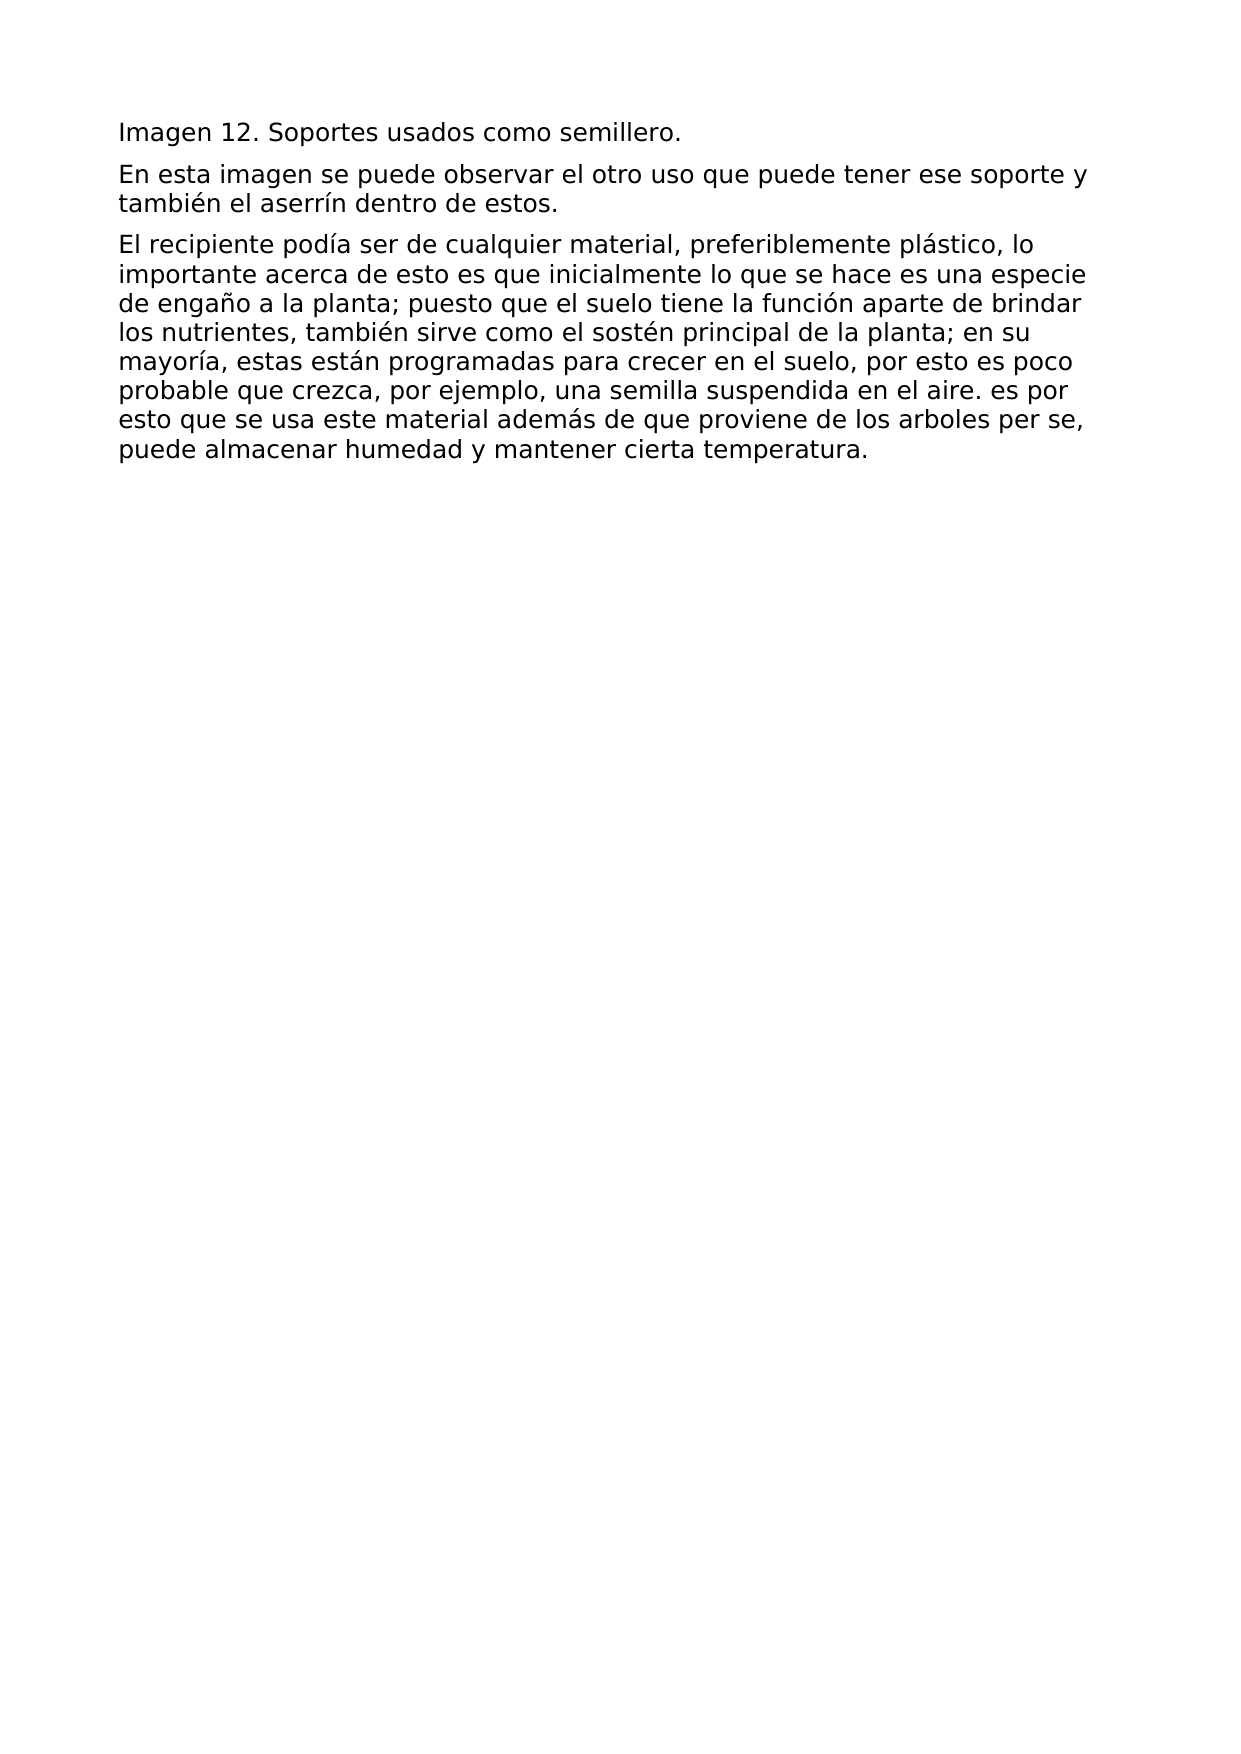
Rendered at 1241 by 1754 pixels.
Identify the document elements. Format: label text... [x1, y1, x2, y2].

text Imagen 12. Soportes usados como semillero. [118, 118, 1122, 147]
text El recipiente podía ser de cualquier material, preferiblemente plástico, lo importante acerca de esto es que inicialmente lo que se hace es una especie de engaño a la planta; puesto que el suelo tiene la función aparte de brindar los nutrientes, también sirve como el sostén principal de la planta; en su mayoría, estas están programadas para crecer en el suelo, por esto es poco probable que crezca, por ejemplo, una semilla suspendida en el aire. es por esto que se usa este material además de que proviene de los arboles per se, puede almacenar humedad y mantener cierta temperatura. [118, 231, 1122, 464]
text En esta imagen se puede observar el otro uso que puede tener ese soporte y también el aserrín dentro de estos. [118, 160, 1122, 218]
